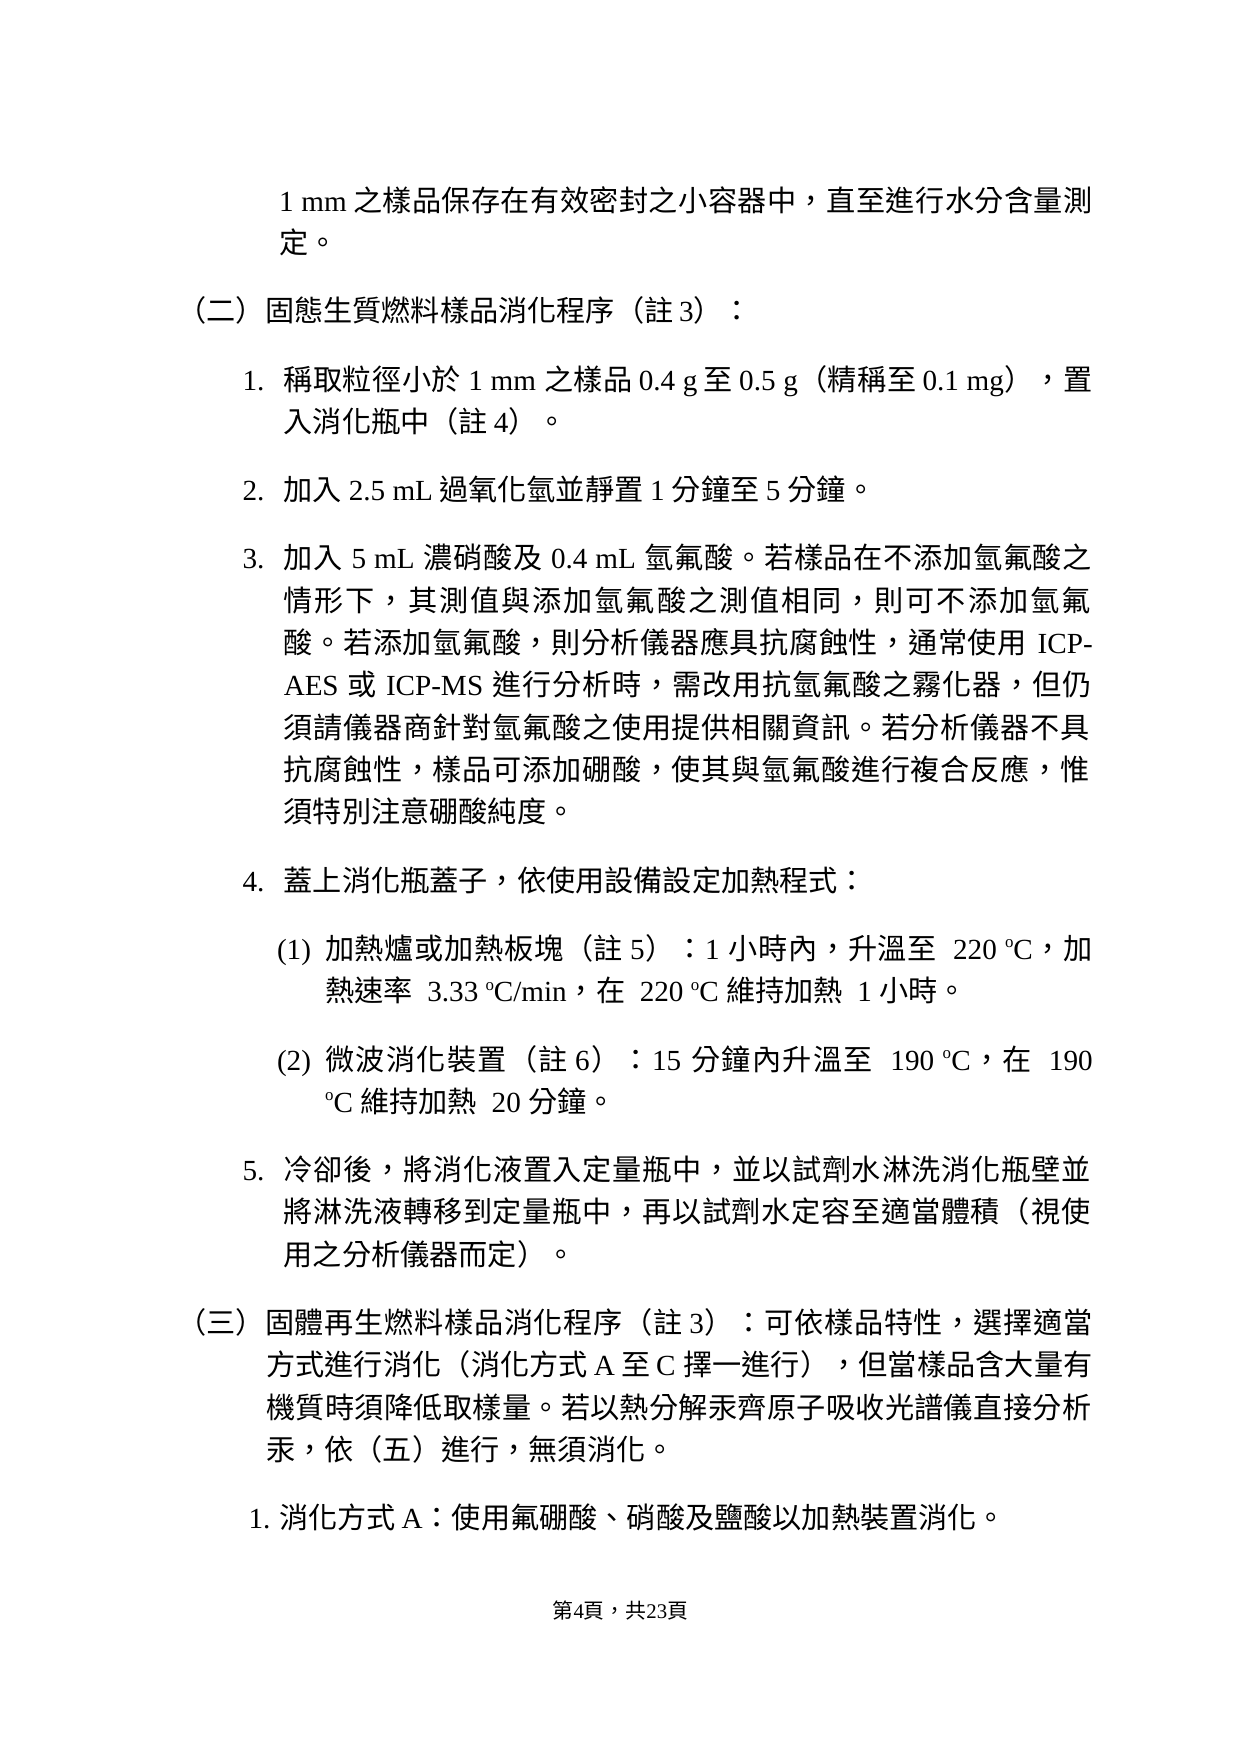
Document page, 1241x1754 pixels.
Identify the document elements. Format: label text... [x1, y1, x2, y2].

list 加入 2.5 mL 過氧化氫並靜置 1 分鐘至 5 分鐘。 [242, 467, 1092, 509]
list 固態生質燃料樣品消化程序（註3）： [177, 288, 1092, 330]
list 加熱爐或加熱板塊（註5）：1 小時內，升溫至 220 oC，加熱速率 3.33 oC/min，在 220 oC 維持加熱 1 小時。 [277, 926, 1092, 1010]
list 稱取粒徑小於 1 mm 之樣品0.4 g至0.5 g（精稱至0.1 mg），置入消化瓶中（註4）。 [242, 356, 1092, 441]
list 1 mm之樣品保存在有效密封之小容器中，直至進行水分含量測定。 [248, 177, 1092, 262]
list 蓋上消化瓶蓋子，依使用設備設定加熱程式： [242, 857, 1092, 899]
list 微波消化裝置（註6）：15 分鐘內升溫至 190 oC，在 190 oC 維持加熱 20 分鐘。 [277, 1036, 1092, 1121]
list 加入 5 mL 濃硝酸及 0.4 mL 氫氟酸。若樣品在不添加氫氟酸之情形下，其測值與添加氫氟酸之測值相同，則可不添加氫氟酸。若添加氫氟酸，則分析儀器應具抗腐蝕性，通常使用 ICP-AES 或 ICP-MS 進行分析時，需改用抗氫氟酸之霧化器，但仍須請儀器商針對氫氟酸之使用提供相關資訊。若分析儀器不具抗腐蝕性，樣品可添加硼酸，使其與氫氟酸進行複合反應，惟須特別注意硼酸純度。 [242, 535, 1092, 831]
list 冷卻後，將消化液置入定量瓶中，並以試劑水淋洗消化瓶壁並將淋洗液轉移到定量瓶中，再以試劑水定容至適當體積（視使用之分析儀器而定）。 [242, 1147, 1092, 1274]
list 固體再生燃料樣品消化程序（註3）：可依樣品特性，選擇適當方式進行消化（消化方式A至C 擇一進行），但當樣品含大量有機質時須降低取樣量。若以熱分解汞齊原子吸收光譜儀直接分析汞，依（五）進行，無須消化。 [177, 1300, 1092, 1469]
list 消化方式A：使用氟硼酸、硝酸及鹽酸以加熱裝置消化。 [248, 1495, 1092, 1537]
